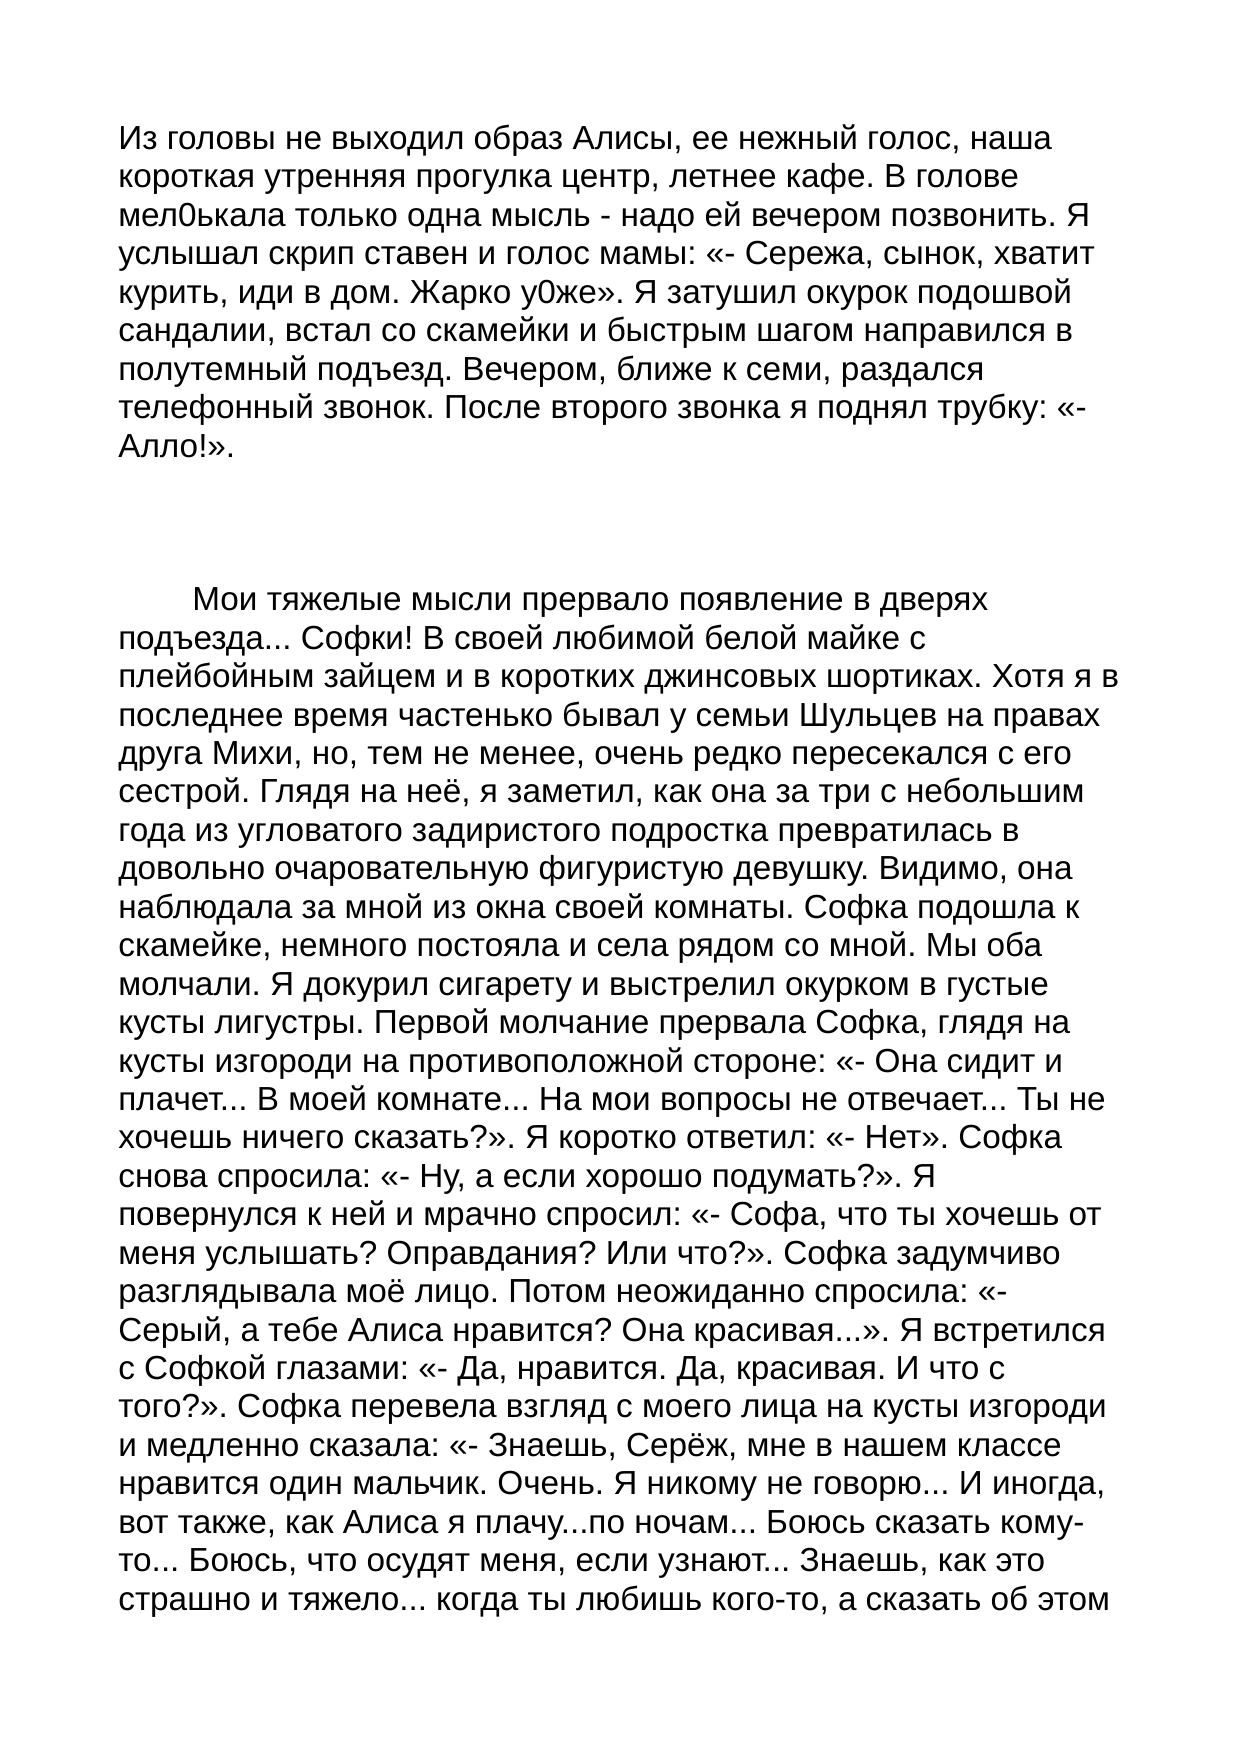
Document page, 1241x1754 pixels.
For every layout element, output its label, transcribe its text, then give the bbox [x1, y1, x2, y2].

text Из головы не выходил образ Алисы, ее нежный голос, наша короткая утренняя прогулка центр, летнее кафе. В голове мел0ькала только одна мысль - надо ей вечером позвонить. Я услышал скрип ставен и голос мамы: «- Сережа, сынок, хватит курить, иди в дом. Жарко у0же». Я затушил окурок подошвой сандалии, встал со скамейки и быстрым шагом направился в полутемный подъезд. Вечером, ближе к семи, раздался телефонный звонок. После второго звонка я поднял трубку: «- Алло!». [118, 118, 1122, 464]
text Мои тяжелые мысли прервало появление в дверях подъезда... Софки! В своей любимой белой майке с плейбойным зайцем и в коротких джинсовых шортиках. Хотя я в последнее время частенько бывал у семьи Шульцев на правах друга Михи, но, тем не менее, очень редко пересекался с его сестрой. Глядя на неё, я заметил, как она за три с небольшим года из угловатого задиристого подростка превратилась в довольно очаровательную фигуристую девушку. Видимо, она наблюдала за мной из окна своей комнаты. Софка подошла к скамейке, немного постояла и села рядом со мной. Мы оба молчали. Я докурил сигарету и выстрелил окурком в густые кусты лигустры. Первой молчание прервала Софка, глядя на кусты изгороди на противоположной стороне: «- Она сидит и плачет... В моей комнате... На мои вопросы не отвечает... Ты не хочешь ничего сказать?». Я коротко ответил: «- Нет». Софка снова спросила: «- Ну, а если хорошо подумать?». Я повернулся к ней и мрачно спросил: «- Софа, что ты хочешь от меня услышать? Оправдания? Или что?». Софка задумчиво разглядывала моё лицо. Потом неожиданно спросила: «- Серый, а тебе Алиса нравится? Она красивая...». Я встретился с Софкой глазами: «- Да, нравится. Да, красивая. И что с того?». Софка перевела взгляд с моего лица на кусты изгороди и медленно сказала: «- Знаешь, Серёж, мне в нашем классе нравится один мальчик. Очень. Я никому не говорю... И иногда, вот также, как Алиса я плачу...по ночам... Боюсь сказать кому-то... Боюсь, что осудят меня, если узнают... Знаешь, как это страшно и тяжело... когда ты любишь кого-то, а сказать об этом [118, 579, 1122, 1617]
